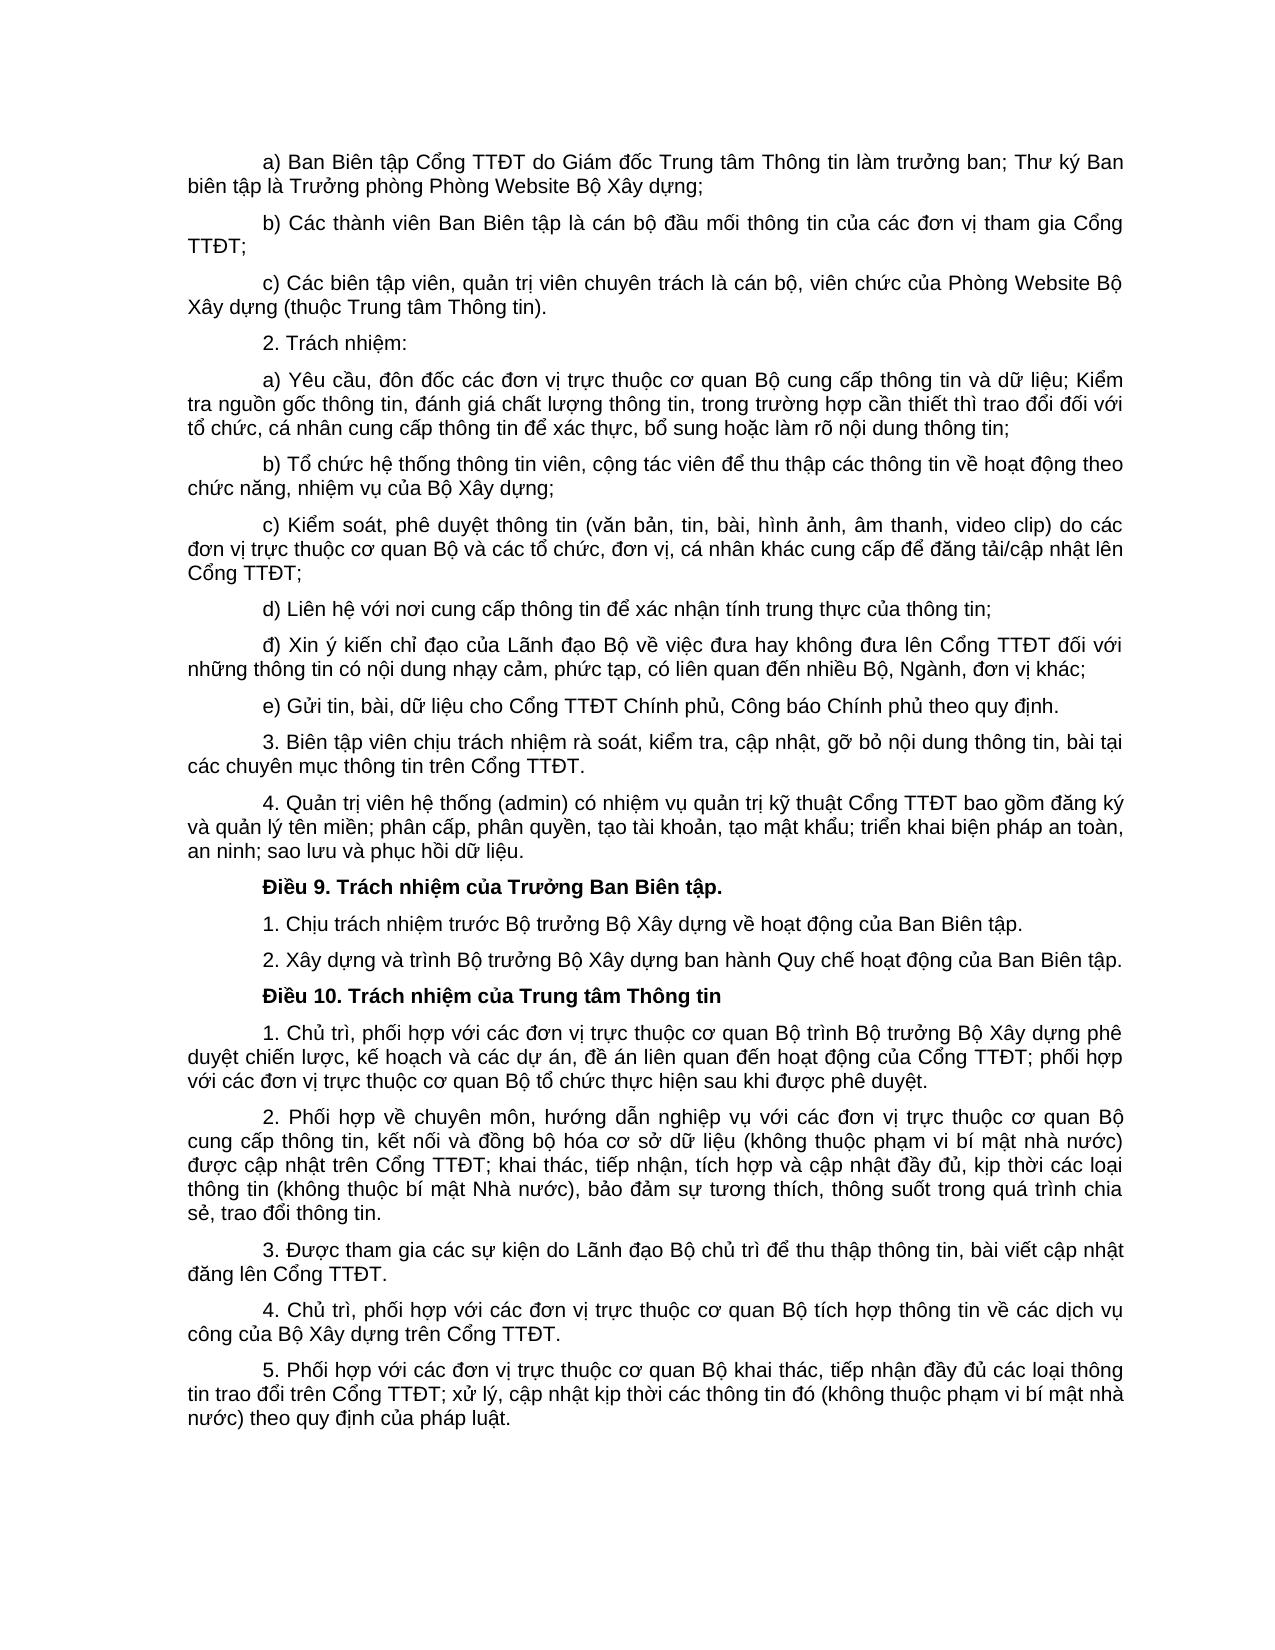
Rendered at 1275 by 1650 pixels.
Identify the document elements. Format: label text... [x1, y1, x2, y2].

text b) Tổ chức hệ thống thông tin viên, cộng tác viên để thu thập các thông tin về hoạt động theo chức năng, nhiệm vụ của Bộ Xây dựng; [187, 452, 1125, 500]
text 4. Quản trị viên hệ thống (admin) có nhiệm vụ quản trị kỹ thuật Cổng TTĐT bao gồm đăng ký và quản lý tên miền; phân cấp, phân quyền, tạo tài khoản, tạo mật khẩu; triển khai biện pháp an toàn, an ninh; sao lưu và phục hồi dữ liệu. [187, 791, 1125, 862]
text đ) Xin ý kiến chỉ đạo của Lãnh đạo Bộ về việc đưa hay không đưa lên Cổng TTĐT đối với những thông tin có nội dung nhạy cảm, phức tạp, có liên quan đến nhiều Bộ, Ngành, đơn vị khác; [187, 633, 1125, 681]
text 2. Phối hợp về chuyên môn, hướng dẫn nghiệp vụ với các đơn vị trực thuộc cơ quan Bộ cung cấp thông tin, kết nối và đồng bộ hóa cơ sở dữ liệu (không thuộc phạm vi bí mật nhà nước) được cập nhật trên Cổng TTĐT; khai thác, tiếp nhận, tích hợp và cập nhật đầy đủ, kịp thời các loại thông tin (không thuộc bí mật Nhà nước), bảo đảm sự tương thích, thông suốt trong quá trình chia sẻ, trao đổi thông tin. [187, 1105, 1125, 1225]
text 3. Biên tập viên chịu trách nhiệm rà soát, kiểm tra, cập nhật, gỡ bỏ nội dung thông tin, bài tại các chuyên mục thông tin trên Cổng TTĐT. [187, 730, 1125, 778]
text 2. Trách nhiệm: [187, 331, 1125, 355]
text Điều 10. Trách nhiệm của Trung tâm Thông tin [187, 984, 1125, 1008]
text 5. Phối hợp với các đơn vị trực thuộc cơ quan Bộ khai thác, tiếp nhận đầy đủ các loại thông tin trao đổi trên Cổng TTĐT; xử lý, cập nhật kịp thời các thông tin đó (không thuộc phạm vi bí mật nhà nước) theo quy định của pháp luật. [187, 1358, 1125, 1430]
text 1. Chủ trì, phối hợp với các đơn vị trực thuộc cơ quan Bộ trình Bộ trưởng Bộ Xây dựng phê duyệt chiến lược, kế hoạch và các dự án, đề án liên quan đến hoạt động của Cổng TTĐT; phối hợp với các đơn vị trực thuộc cơ quan Bộ tổ chức thực hiện sau khi được phê duyệt. [187, 1021, 1125, 1093]
text 3. Được tham gia các sự kiện do Lãnh đạo Bộ chủ trì để thu thập thông tin, bài viết cập nhật đăng lên Cổng TTĐT. [187, 1237, 1125, 1285]
text 1. Chịu trách nhiệm trước Bộ trưởng Bộ Xây dựng về hoạt động của Ban Biên tập. [187, 911, 1125, 935]
text Điều 9. Trách nhiệm của Trưởng Ban Biên tập. [187, 875, 1125, 899]
text 4. Chủ trì, phối hợp với các đơn vị trực thuộc cơ quan Bộ tích hợp thông tin về các dịch vụ công của Bộ Xây dựng trên Cổng TTĐT. [187, 1298, 1125, 1346]
text e) Gửi tin, bài, dữ liệu cho Cổng TTĐT Chính phủ, Công báo Chính phủ theo quy định. [187, 694, 1125, 718]
text d) Liên hệ với nơi cung cấp thông tin để xác nhận tính trung thực của thông tin; [187, 597, 1125, 621]
text c) Kiểm soát, phê duyệt thông tin (văn bản, tin, bài, hình ảnh, âm thanh, video clip) do các đơn vị trực thuộc cơ quan Bộ và các tổ chức, đơn vị, cá nhân khác cung cấp để đăng tải/cập nhật lên Cổng TTĐT; [187, 512, 1125, 584]
text a) Ban Biên tập Cổng TTĐT do Giám đốc Trung tâm Thông tin làm trưởng ban; Thư ký Ban biên tập là Trưởng phòng Phòng Website Bộ Xây dựng; [187, 150, 1125, 198]
text b) Các thành viên Ban Biên tập là cán bộ đầu mối thông tin của các đơn vị tham gia Cổng TTĐT; [187, 210, 1125, 258]
text a) Yêu cầu, đôn đốc các đơn vị trực thuộc cơ quan Bộ cung cấp thông tin và dữ liệu; Kiểm tra nguồn gốc thông tin, đánh giá chất lượng thông tin, trong trường hợp cần thiết thì trao đổi đối với tổ chức, cá nhân cung cấp thông tin để xác thực, bổ sung hoặc làm rõ nội dung thông tin; [187, 368, 1125, 439]
text 2. Xây dựng và trình Bộ trưởng Bộ Xây dựng ban hành Quy chế hoạt động của Ban Biên tập. [187, 948, 1125, 972]
text c) Các biên tập viên, quản trị viên chuyên trách là cán bộ, viên chức của Phòng Website Bộ Xây dựng (thuộc Trung tâm Thông tin). [187, 271, 1125, 319]
